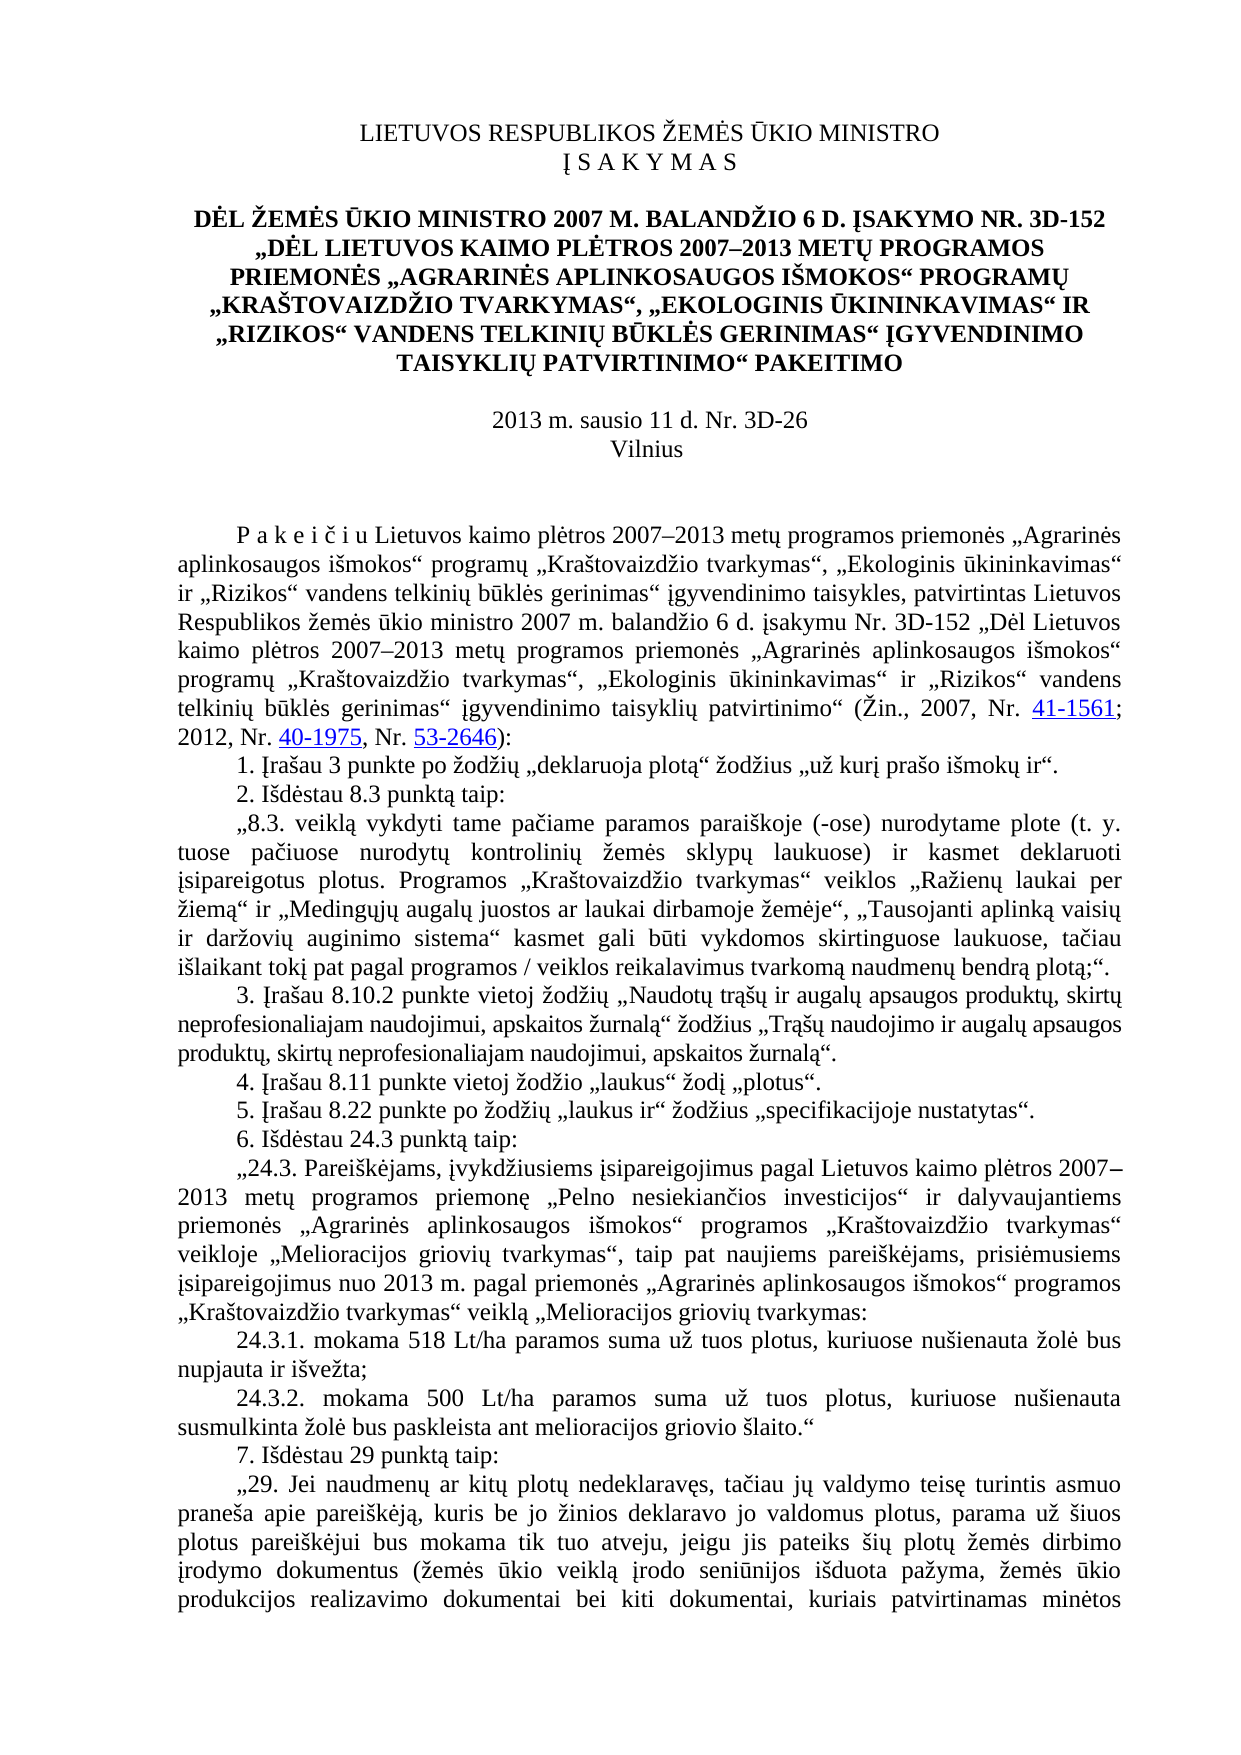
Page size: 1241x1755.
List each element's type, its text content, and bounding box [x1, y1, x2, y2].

text 2. Išdėstau 8.3 punktą taip: [177, 779, 1122, 808]
text 4. Įrašau 8.11 punkte vietoj žodžio „laukus“ žodį „plotus“. [177, 1067, 1122, 1096]
text „24.3. Pareiškėjams, įvykdžiusiems įsipareigojimus pagal Lietuvos kaimo plėtros 2007–2013 metų programos priemonę „Pelno nesiekiančios investicijos“ ir dalyvaujantiems priemonės „Agrarinės aplinkosaugos išmokos“ programos „Kraštovaizdžio tvarkymas“ veikloje „Melioracijos griovių tvarkymas“, taip pat naujiems pareiškėjams, prisiėmusiems įsipareigojimus nuo 2013 m. pagal priemonės „Agrarinės aplinkosaugos išmokos“ programos „Kraštovaizdžio tvarkymas“ veiklą „Melioracijos griovių tvarkymas: [177, 1153, 1122, 1326]
text 7. Išdėstau 29 punktą taip: [177, 1441, 1122, 1469]
text 2013 m. sausio 11 d. Nr. 3D-26 [177, 406, 1122, 434]
text P a k e i č i u Lietuvos kaimo plėtros 2007–2013 metų programos priemonės „Agrarinės aplinkosaugos išmokos“ programų „Kraštovaizdžio tvarkymas“, „Ekologinis ūkininkavimas“ ir „Rizikos“ vandens telkinių būklės gerinimas“ įgyvendinimo taisykles, patvirtintas Lietuvos Respublikos žemės ūkio ministro 2007 m. balandžio 6 d. įsakymu Nr. 3D-152 „Dėl Lietuvos kaimo plėtros 2007–2013 metų programos priemonės „Agrarinės aplinkosaugos išmokos“ programų „Kraštovaizdžio tvarkymas“, „Ekologinis ūkininkavimas“ ir „Rizikos“ vandens telkinių būklės gerinimas“ įgyvendinimo taisyklių patvirtinimo“ (Žin., 2007, Nr. 41-1561; 2012, Nr. 40-1975, Nr. 53-2646): [177, 521, 1122, 751]
text 3. Įrašau 8.10.2 punkte vietoj žodžių „Naudotų trąšų ir augalų apsaugos produktų, skirtų neprofesionaliajam naudojimui, apskaitos žurnalą“ žodžius „Trąšų naudojimo ir augalų apsaugos produktų, skirtų neprofesionaliajam naudojimui, apskaitos žurnalą“. [177, 981, 1122, 1067]
text 1. Įrašau 3 punkte po žodžių „deklaruoja plotą“ žodžius „už kurį prašo išmokų ir“. [177, 751, 1122, 779]
text „29. Jei naudmenų ar kitų plotų nedeklaravęs, tačiau jų valdymo teisę turintis asmuo praneša apie pareiškėją, kuris be jo žinios deklaravo jo valdomus plotus, parama už šiuos plotus pareiškėjui bus mokama tik tuo atveju, jeigu jis pateiks šių plotų žemės dirbimo įrodymo dokumentus (žemės ūkio veiklą įrodo seniūnijos išduota pažyma, žemės ūkio produkcijos realizavimo dokumentai bei kiti dokumentai, kuriais patvirtinamas minėtos [177, 1469, 1122, 1613]
text Vilnius [177, 434, 1122, 463]
text 6. Išdėstau 24.3 punktą taip: [177, 1124, 1122, 1153]
text Į S A K Y M A S [177, 147, 1122, 176]
text DĖL ŽEMĖS ŪKIO MINISTRO 2007 M. BALANDŽIO 6 D. ĮSAKYMO Nr. 3D-152 „DĖL LIETUVOS KAIMO PLĖTROS 2007–2013 METŲ PROGRAMOS PRIEMONĖS „AGRARINĖS APLINKOSAUGOS IŠMOKOS“ PROGRAMŲ „KRAŠTOVAIZDŽIO TVARKYMAS“, „EKOLOGINIS ŪKININKAVIMAS“ IR „RIZIKOS“ VANDENS TELKINIŲ BŪKLĖS GERINIMAS“ ĮGYVENDINIMO TAISYKLIŲ PATVIRTINIMO“ PAKEITIMO [177, 204, 1122, 377]
text 5. Įrašau 8.22 punkte po žodžių „laukus ir“ žodžius „specifikacijoje nustatytas“. [177, 1096, 1122, 1124]
text 24.3.1. mokama 518 Lt/ha paramos suma už tuos plotus, kuriuose nušienauta žolė bus nupjauta ir išvežta; [177, 1326, 1122, 1383]
text 24.3.2. mokama 500 Lt/ha paramos suma už tuos plotus, kuriuose nušienauta susmulkinta žolė bus paskleista ant melioracijos griovio šlaito.“ [177, 1383, 1122, 1441]
text „8.3. veiklą vykdyti tame pačiame paramos paraiškoje (-ose) nurodytame plote (t. y. tuose pačiuose nurodytų kontrolinių žemės sklypų laukuose) ir kasmet deklaruoti įsipareigotus plotus. Programos „Kraštovaizdžio tvarkymas“ veiklos „Ražienų laukai per žiemą“ ir „Medingųjų augalų juostos ar laukai dirbamoje žemėje“, „Tausojanti aplinką vaisių ir daržovių auginimo sistema“ kasmet gali būti vykdomos skirtinguose laukuose, tačiau išlaikant tokį pat pagal programos / veiklos reikalavimus tvarkomą naudmenų bendrą plotą;“. [177, 808, 1122, 981]
text LIETUVOS RESPUBLIKOS ŽEMĖS ŪKIO MINISTRO [177, 118, 1122, 147]
